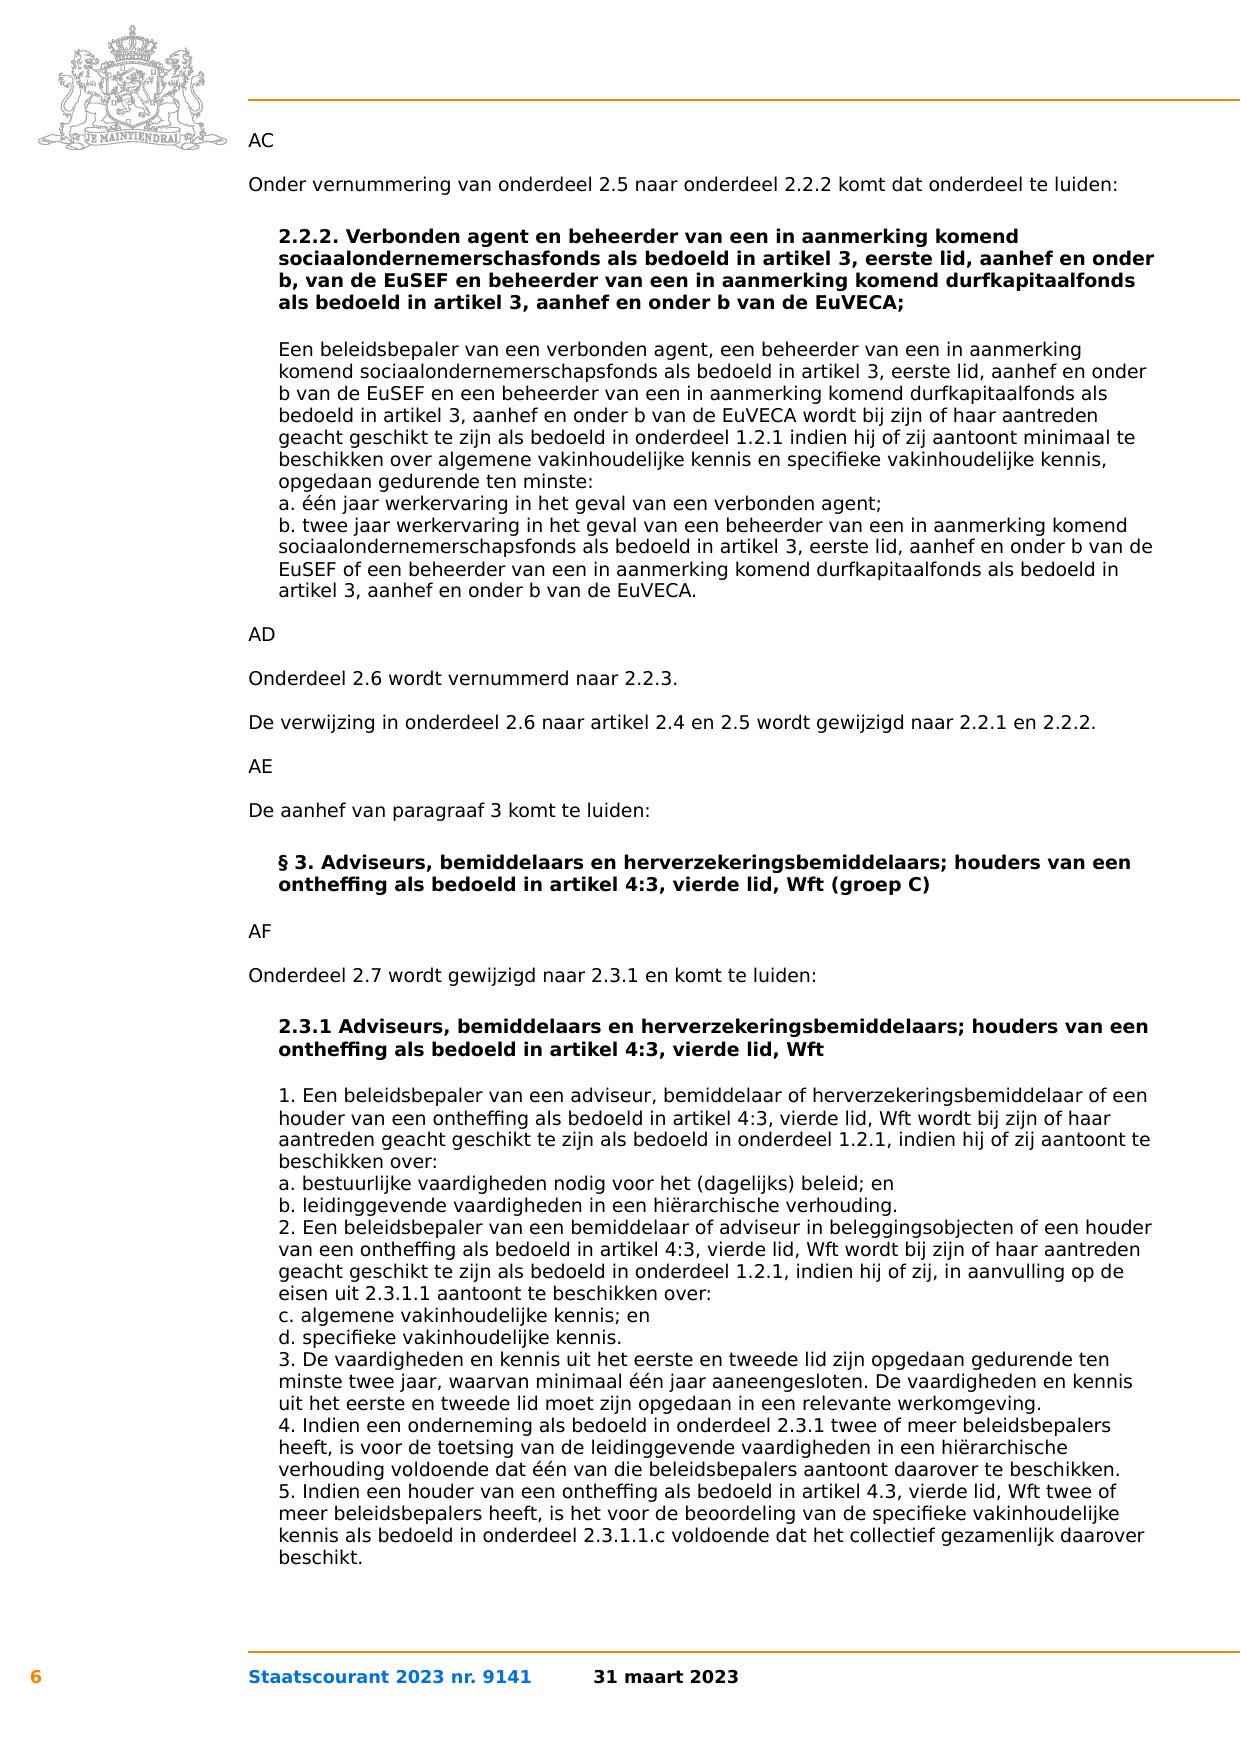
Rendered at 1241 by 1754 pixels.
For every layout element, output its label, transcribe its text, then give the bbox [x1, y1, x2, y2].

text b. leidinggevende vaardigheden in een hiërarchische verhouding. [278, 1195, 1163, 1217]
text 4. Indien een onderneming als bedoeld in onderdeel 2.3.1 twee of meer beleidsbepalers heeft, is voor de toetsing van de leidinggevende vaardigheden in een hiërarchische verhouding voldoende dat één van die beleidsbepalers aantoont daarover te beschikken. [278, 1415, 1163, 1481]
text AC [248, 130, 1163, 152]
subtitle § 3. Adviseurs, bemiddelaars en herverzekeringsbemiddelaars; houders van een ontheffing als bedoeld in artikel 4:3, vierde lid, Wft (groep C) [278, 852, 1163, 896]
text AE [248, 756, 1163, 778]
text De verwijzing in onderdeel 2.6 naar artikel 2.4 en 2.5 wordt gewijzigd naar 2.2.1 en 2.2.2. [248, 712, 1163, 734]
text b. twee jaar werkervaring in het geval van een beheerder van een in aanmerking komend sociaalondernemerschapsfonds als bedoeld in artikel 3, eerste lid, aanhef en onder b van de EuSEF of een beheerder van een in aanmerking komend durfkapitaalfonds als bedoeld in artikel 3, aanhef en onder b van de EuVECA. [278, 514, 1163, 602]
text AD [248, 624, 1163, 646]
text c. algemene vakinhoudelijke kennis; en [278, 1305, 1163, 1327]
text Onderdeel 2.6 wordt vernummerd naar 2.2.3. [248, 668, 1163, 690]
subtitle 2.2.2. Verbonden agent en beheerder van een in aanmerking komend sociaalondernemerschasfonds als bedoeld in artikel 3, eerste lid, aanhef en onder b, van de EuSEF en beheerder van een in aanmerking komend durfkapitaalfonds als bedoeld in artikel 3, aanhef en onder b van de EuVECA; [278, 226, 1163, 314]
picture [38, 25, 227, 150]
text Onder vernummering van onderdeel 2.5 naar onderdeel 2.2.2 komt dat onderdeel te luiden: [248, 174, 1163, 196]
text 5. Indien een houder van een ontheffing als bedoeld in artikel 4.3, vierde lid, Wft twee of meer beleidsbepalers heeft, is het voor de beoordeling van de specifieke vakinhoudelijke kennis als bedoeld in onderdeel 2.3.1.1.c voldoende dat het collectief gezamenlijk daarover beschikt. [278, 1481, 1163, 1569]
text 2. Een beleidsbepaler van een bemiddelaar of adviseur in beleggingsobjecten of een houder van een ontheffing als bedoeld in artikel 4:3, vierde lid, Wft wordt bij zijn of haar aantreden geacht geschikt te zijn als bedoeld in onderdeel 1.2.1, indien hij of zij, in aanvulling op de eisen uit 2.3.1.1 aantoont te beschikken over: [278, 1217, 1163, 1305]
text 3. De vaardigheden en kennis uit het eerste en tweede lid zijn opgedaan gedurende ten minste twee jaar, waarvan minimaal één jaar aaneengesloten. De vaardigheden en kennis uit het eerste en tweede lid moet zijn opgedaan in een relevante werkomgeving. [278, 1349, 1163, 1415]
subtitle 2.3.1 Adviseurs, bemiddelaars en herverzekeringsbemiddelaars; houders van een ontheffing als bedoeld in artikel 4:3, vierde lid, Wft [278, 1016, 1163, 1060]
text De aanhef van paragraaf 3 komt te luiden: [248, 800, 1163, 822]
text a. bestuurlijke vaardigheden nodig voor het (dagelijks) beleid; en [278, 1173, 1163, 1195]
text 1. Een beleidsbepaler van een adviseur, bemiddelaar of herverzekeringsbemiddelaar of een houder van een ontheffing als bedoeld in artikel 4:3, vierde lid, Wft wordt bij zijn of haar aantreden geacht geschikt te zijn als bedoeld in onderdeel 1.2.1, indien hij of zij aantoont te beschikken over: [278, 1085, 1163, 1173]
text a. één jaar werkervaring in het geval van een verbonden agent; [278, 492, 1163, 514]
text d. specifieke vakinhoudelijke kennis. [278, 1327, 1163, 1349]
text Een beleidsbepaler van een verbonden agent, een beheerder van een in aanmerking komend sociaalondernemerschapsfonds als bedoeld in artikel 3, eerste lid, aanhef en onder b van de EuSEF en een beheerder van een in aanmerking komend durfkapitaalfonds als bedoeld in artikel 3, aanhef en onder b van de EuVECA wordt bij zijn of haar aantreden geacht geschikt te zijn als bedoeld in onderdeel 1.2.1 indien hij of zij aantoont minimaal te beschikken over algemene vakinhoudelijke kennis en specifieke vakinhoudelijke kennis, opgedaan gedurende ten minste: [278, 339, 1163, 492]
text Onderdeel 2.7 wordt gewijzigd naar 2.3.1 en komt te luiden: [248, 964, 1163, 986]
text AF [248, 921, 1163, 943]
